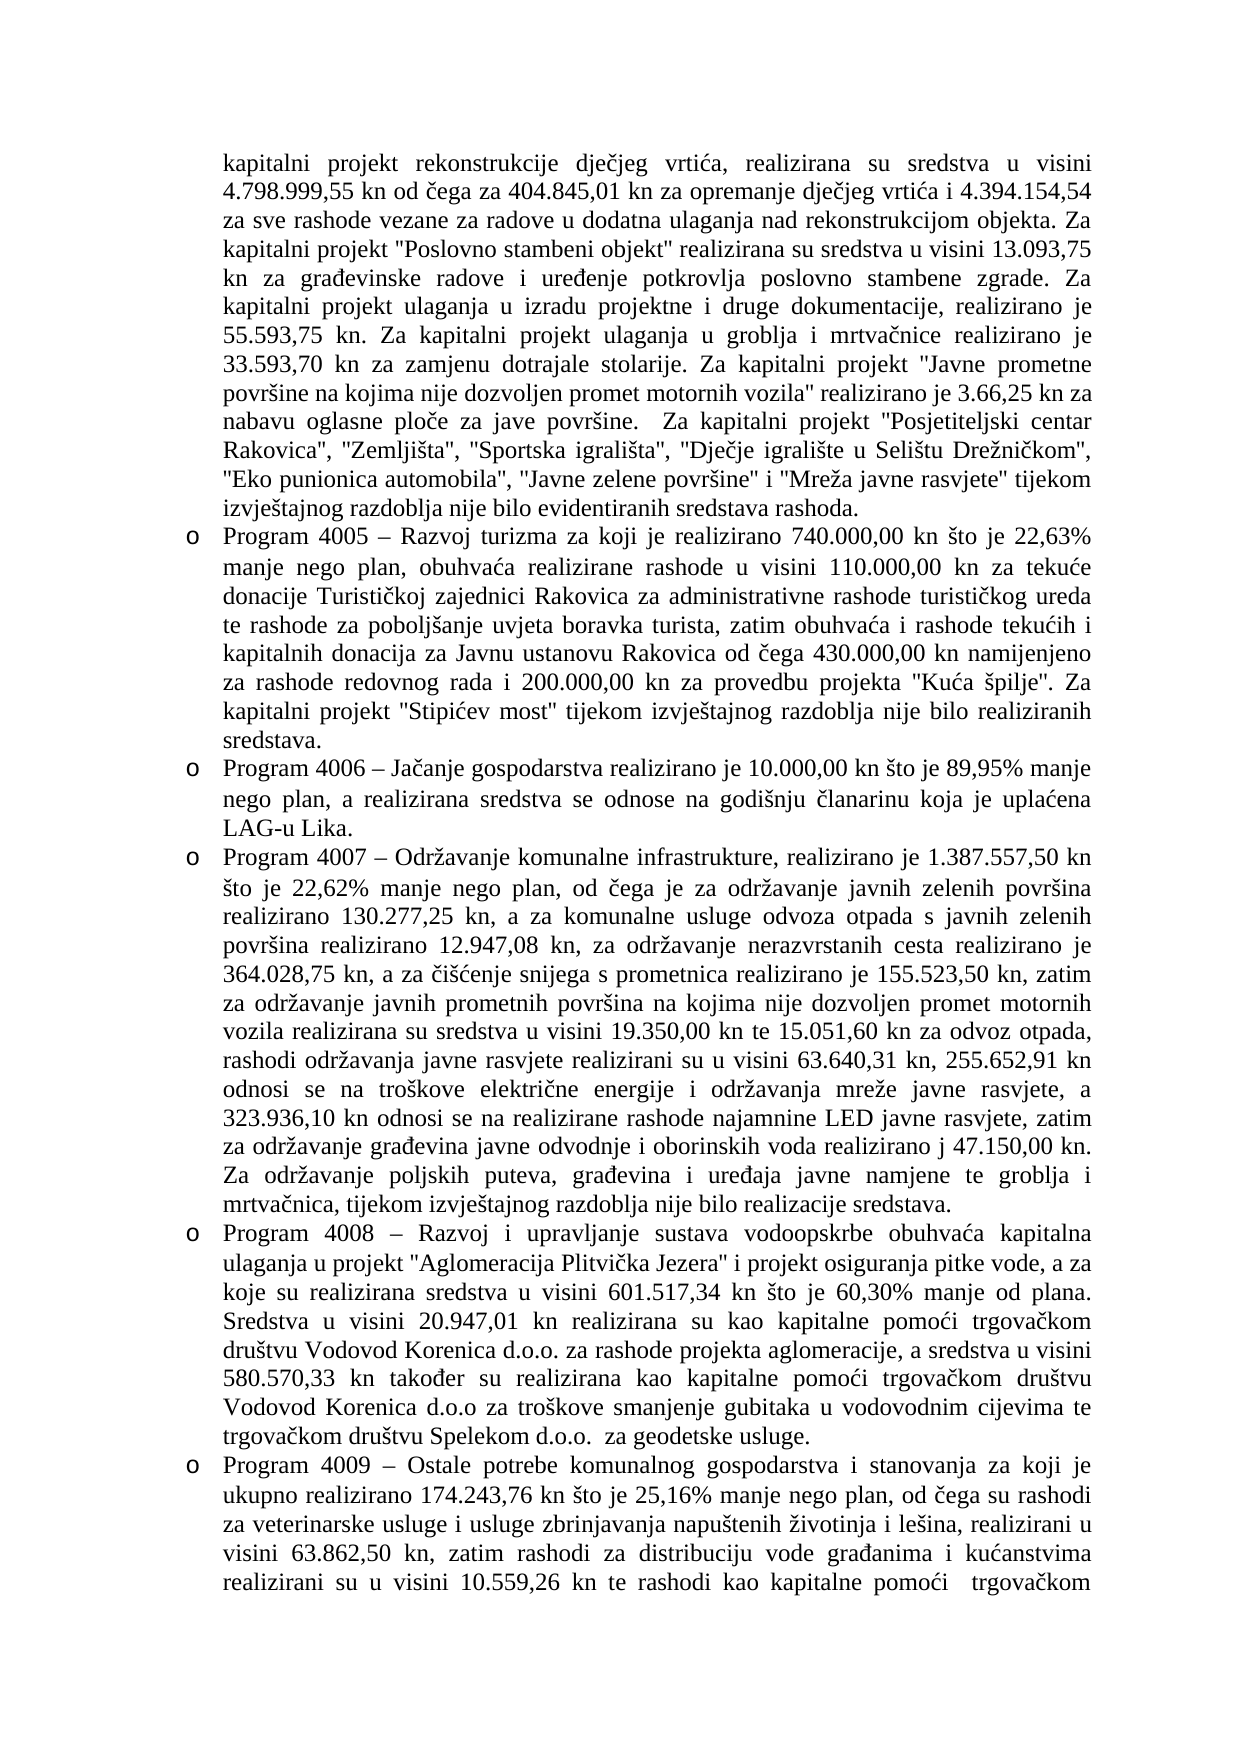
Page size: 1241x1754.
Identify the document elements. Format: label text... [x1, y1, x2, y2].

list Program 4005 – Razvoj turizma za koji je realizirano 740.000,00 kn što je 22,63% manje nego plan, obuhvaća realizirane rashode u visini 110.000,00 kn za tekuće donacije Turističkoj zajednici Rakovica za administrativne rashode turističkog ureda te rashode za poboljšanje uvjeta boravka turista, zatim obuhvaća i rashode tekućih i kapitalnih donacija za Javnu ustanovu Rakovica od čega 430.000,00 kn namijenjeno za rashode redovnog rada i 200.000,00 kn za provedbu projekta ''Kuća špilje''. Za kapitalni projekt ''Stipićev most'' tijekom izvještajnog razdoblja nije bilo realiziranih sredstava. [185, 521, 1093, 753]
list Program 4007 – Održavanje komunalne infrastrukture, realizirano je 1.387.557,50 kn što je 22,62% manje nego plan, od čega je za održavanje javnih zelenih površina realizirano 130.277,25 kn, a za komunalne usluge odvoza otpada s javnih zelenih površina realizirano 12.947,08 kn, za održavanje nerazvrstanih cesta realizirano je 364.028,75 kn, a za čišćenje snijega s prometnica realizirano je 155.523,50 kn, zatim za održavanje javnih prometnih površina na kojima nije dozvoljen promet motornih vozila realizirana su sredstva u visini 19.350,00 kn te 15.051,60 kn za odvoz otpada, rashodi održavanja javne rasvjete realizirani su u visini 63.640,31 kn, 255.652,91 kn odnosi se na troškove električne energije i održavanja mreže javne rasvjete, a 323.936,10 kn odnosi se na realizirane rashode najamnine LED javne rasvjete, zatim za održavanje građevina javne odvodnje i oborinskih voda realizirano j 47.150,00 kn. Za održavanje poljskih puteva, građevina i uređaja javne namjene te groblja i mrtvačnica, tijekom izvještajnog razdoblja nije bilo realizacije sredstava. [185, 842, 1093, 1218]
list Program 4009 – Ostale potrebe komunalnog gospodarstva i stanovanja za koji je ukupno realizirano 174.243,76 kn što je 25,16% manje nego plan, od čega su rashodi za veterinarske usluge i usluge zbrinjavanja napuštenih životinja i lešina, realizirani u visini 63.862,50 kn, zatim rashodi za distribuciju vode građanima i kućanstvima realizirani su u visini 10.559,26 kn te rashodi kao kapitalne pomoći trgovačkom [185, 1450, 1093, 1596]
list kapitalni projekt rekonstrukcije dječjeg vrtića, realizirana su sredstva u visini 4.798.999,55 kn od čega za 404.845,01 kn za opremanje dječjeg vrtića i 4.394.154,54 za sve rashode vezane za radove u dodatna ulaganja nad rekonstrukcijom objekta. Za kapitalni projekt ''Poslovno stambeni objekt'' realizirana su sredstva u visini 13.093,75 kn za građevinske radove i uređenje potkrovlja poslovno stambene zgrade. Za kapitalni projekt ulaganja u izradu projektne i druge dokumentacije, realizirano je 55.593,75 kn. Za kapitalni projekt ulaganja u groblja i mrtvačnice realizirano je 33.593,70 kn za zamjenu dotrajale stolarije. Za kapitalni projekt ''Javne prometne površine na kojima nije dozvoljen promet motornih vozila'' realizirano je 3.66,25 kn za nabavu oglasne ploče za jave površine. Za kapitalni projekt ''Posjetiteljski centar Rakovica'', ''Zemljišta'', ''Sportska igrališta'', ''Dječje igralište u Selištu Drežničkom'', ''Eko punionica automobila'', ''Javne zelene površine'' i ''Mreža javne rasvjete'' tijekom izvještajnog razdoblja nije bilo evidentiranih sredstava rashoda. [185, 148, 1093, 521]
list Program 4006 – Jačanje gospodarstva realizirano je 10.000,00 kn što je 89,95% manje nego plan, a realizirana sredstva se odnose na godišnju članarinu koja je uplaćena LAG-u Lika. [185, 753, 1093, 842]
list Program 4008 – Razvoj i upravljanje sustava vodoopskrbe obuhvaća kapitalna ulaganja u projekt ''Aglomeracija Plitvička Jezera'' i projekt osiguranja pitke vode, a za koje su realizirana sredstva u visini 601.517,34 kn što je 60,30% manje od plana. Sredstva u visini 20.947,01 kn realizirana su kao kapitalne pomoći trgovačkom društvu Vodovod Korenica d.o.o. za rashode projekta aglomeracije, a sredstva u visini 580.570,33 kn također su realizirana kao kapitalne pomoći trgovačkom društvu Vodovod Korenica d.o.o za troškove smanjenje gubitaka u vodovodnim cijevima te trgovačkom društvu Spelekom d.o.o. za geodetske usluge. [185, 1218, 1093, 1450]
